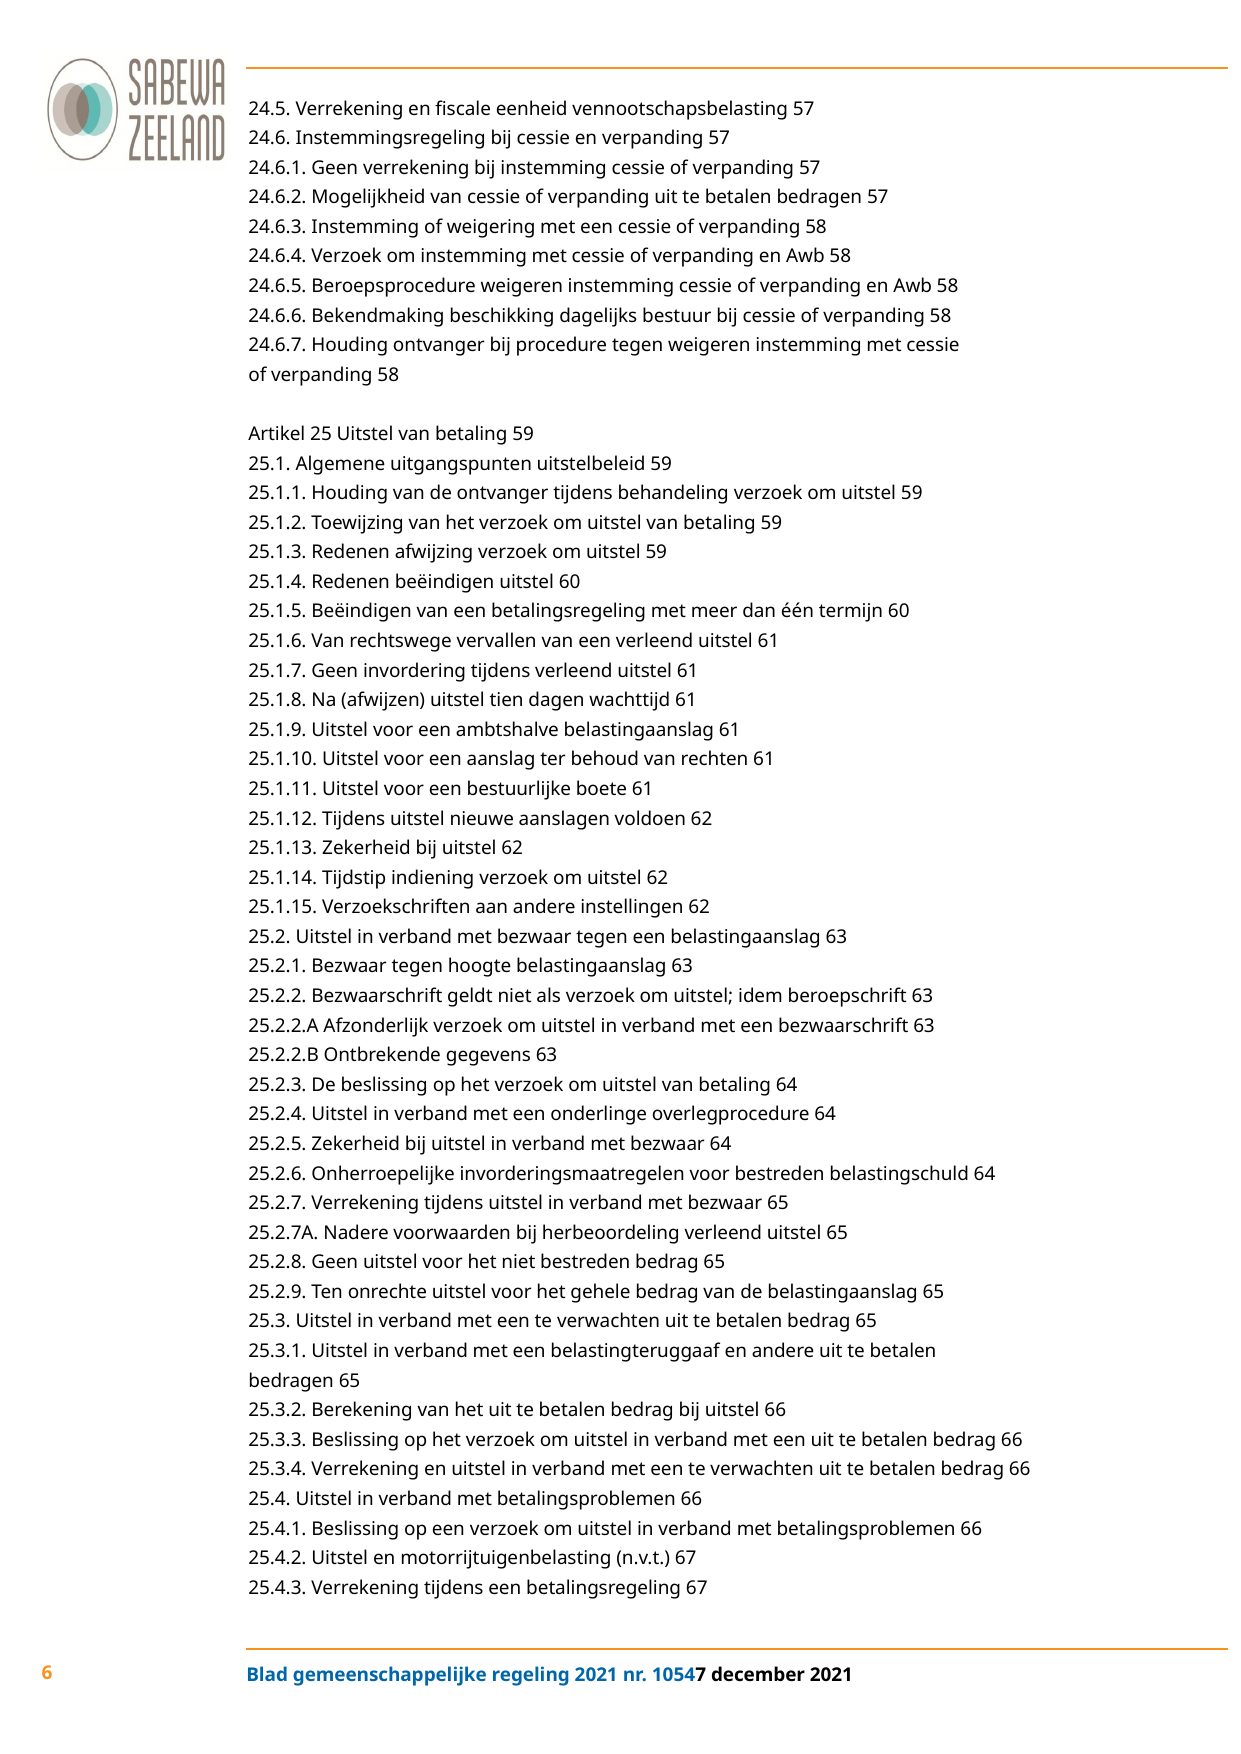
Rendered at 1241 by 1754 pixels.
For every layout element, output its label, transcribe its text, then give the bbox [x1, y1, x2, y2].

text 25.1.3. Redenen afwijzing verzoek om uitstel 59 [248, 538, 1152, 564]
text 25.2.1. Bezwaar tegen hoogte belastingaanslag 63 [248, 953, 1152, 978]
text 25.1.5. Beëindigen van een betalingsregeling met meer dan één termijn 60 [248, 598, 1152, 623]
text 25.3.4. Verrekening en uitstel in verband met een te verwachten uit te betalen bedrag 66 [248, 1456, 1152, 1481]
text 25.3.1. Uitstel in verband met een belastingteruggaaf en andere uit te betalen [248, 1337, 1152, 1363]
text 24.6.3. Instemming of weigering met een cessie of verpanding 58 [248, 213, 1152, 239]
text 25.1.13. Zekerheid bij uitstel 62 [248, 834, 1152, 860]
text 25.1.7. Geen invordering tijdens verleend uitstel 61 [248, 657, 1152, 683]
text 25.1.14. Tijdstip indiening verzoek om uitstel 62 [248, 864, 1152, 890]
text 25.3. Uitstel in verband met een te verwachten uit te betalen bedrag 65 [248, 1308, 1152, 1333]
text 24.6.2. Mogelijkheid van cessie of verpanding uit te betalen bedragen 57 [248, 183, 1152, 209]
text 25.1.9. Uitstel voor een ambtshalve belastingaanslag 61 [248, 716, 1152, 742]
text 25.2.6. Onherroepelijke invorderingsmaatregelen voor bestreden belastingschuld 64 [248, 1160, 1152, 1186]
text 25.2.4. Uitstel in verband met een onderlinge overlegprocedure 64 [248, 1101, 1152, 1126]
text 25.2.2.A Afzonderlijk verzoek om uitstel in verband met een bezwaarschrift 63 [248, 1012, 1152, 1038]
text 25.3.2. Berekening van het uit te betalen bedrag bij uitstel 66 [248, 1396, 1152, 1422]
text 25.2.7A. Nadere voorwaarden bij herbeoordeling verleend uitstel 65 [248, 1219, 1152, 1245]
text 24.6.5. Beroepsprocedure weigeren instemming cessie of verpanding en Awb 58 [248, 272, 1152, 298]
text 25.2.7. Verrekening tijdens uitstel in verband met bezwaar 65 [248, 1189, 1152, 1215]
text of verpanding 58 [248, 361, 1152, 387]
text 24.6.6. Bekendmaking beschikking dagelijks bestuur bij cessie of verpanding 58 [248, 302, 1152, 328]
text 25.1. Algemene uitgangspunten uitstelbeleid 59 [248, 450, 1152, 476]
text 25.1.1. Houding van de ontvanger tijdens behandeling verzoek om uitstel 59 [248, 479, 1152, 505]
text 25.3.3. Beslissing op het verzoek om uitstel in verband met een uit te betalen bedrag 66 [248, 1426, 1152, 1452]
text 24.6.1. Geen verrekening bij instemming cessie of verpanding 57 [248, 154, 1152, 180]
text 25.2.2. Bezwaarschrift geldt niet als verzoek om uitstel; idem beroepschrift 63 [248, 982, 1152, 1008]
text 25.2.3. De beslissing op het verzoek om uitstel van betaling 64 [248, 1071, 1152, 1097]
text 25.2. Uitstel in verband met bezwaar tegen een belastingaanslag 63 [248, 923, 1152, 949]
text 25.2.2.B Ontbrekende gegevens 63 [248, 1041, 1152, 1067]
text 25.4. Uitstel in verband met betalingsproblemen 66 [248, 1485, 1152, 1511]
text 24.6.4. Verzoek om instemming met cessie of verpanding en Awb 58 [248, 243, 1152, 268]
text 24.5. Verrekening en fiscale eenheid vennootschapsbelasting 57 [248, 95, 1152, 121]
text 25.1.12. Tijdens uitstel nieuwe aanslagen voldoen 62 [248, 805, 1152, 831]
text 25.4.2. Uitstel en motorrijtuigenbelasting (n.v.t.) 67 [248, 1544, 1152, 1570]
text 25.2.5. Zekerheid bij uitstel in verband met bezwaar 64 [248, 1130, 1152, 1156]
text 25.1.8. Na (afwijzen) uitstel tien dagen wachttijd 61 [248, 686, 1152, 712]
picture [41, 47, 231, 172]
text 24.6.7. Houding ontvanger bij procedure tegen weigeren instemming met cessie [248, 331, 1152, 357]
text bedragen 65 [248, 1367, 1152, 1393]
text 25.1.2. Toewijzing van het verzoek om uitstel van betaling 59 [248, 509, 1152, 535]
text 25.1.6. Van rechtswege vervallen van een verleend uitstel 61 [248, 627, 1152, 653]
text 25.2.8. Geen uitstel voor het niet bestreden bedrag 65 [248, 1248, 1152, 1274]
text 25.2.9. Ten onrechte uitstel voor het gehele bedrag van de belastingaanslag 65 [248, 1278, 1152, 1304]
text 25.1.11. Uitstel voor een bestuurlijke boete 61 [248, 775, 1152, 801]
text 25.1.10. Uitstel voor een aanslag ter behoud van rechten 61 [248, 746, 1152, 771]
text 25.4.3. Verrekening tijdens een betalingsregeling 67 [248, 1574, 1152, 1600]
text 25.4.1. Beslissing op een verzoek om uitstel in verband met betalingsproblemen 66 [248, 1515, 1152, 1541]
text 25.1.4. Redenen beëindigen uitstel 60 [248, 568, 1152, 594]
text 25.1.15. Verzoekschriften aan andere instellingen 62 [248, 893, 1152, 919]
text 24.6. Instemmingsregeling bij cessie en verpanding 57 [248, 124, 1152, 150]
text Artikel 25 Uitstel van betaling 59 [248, 420, 1152, 446]
